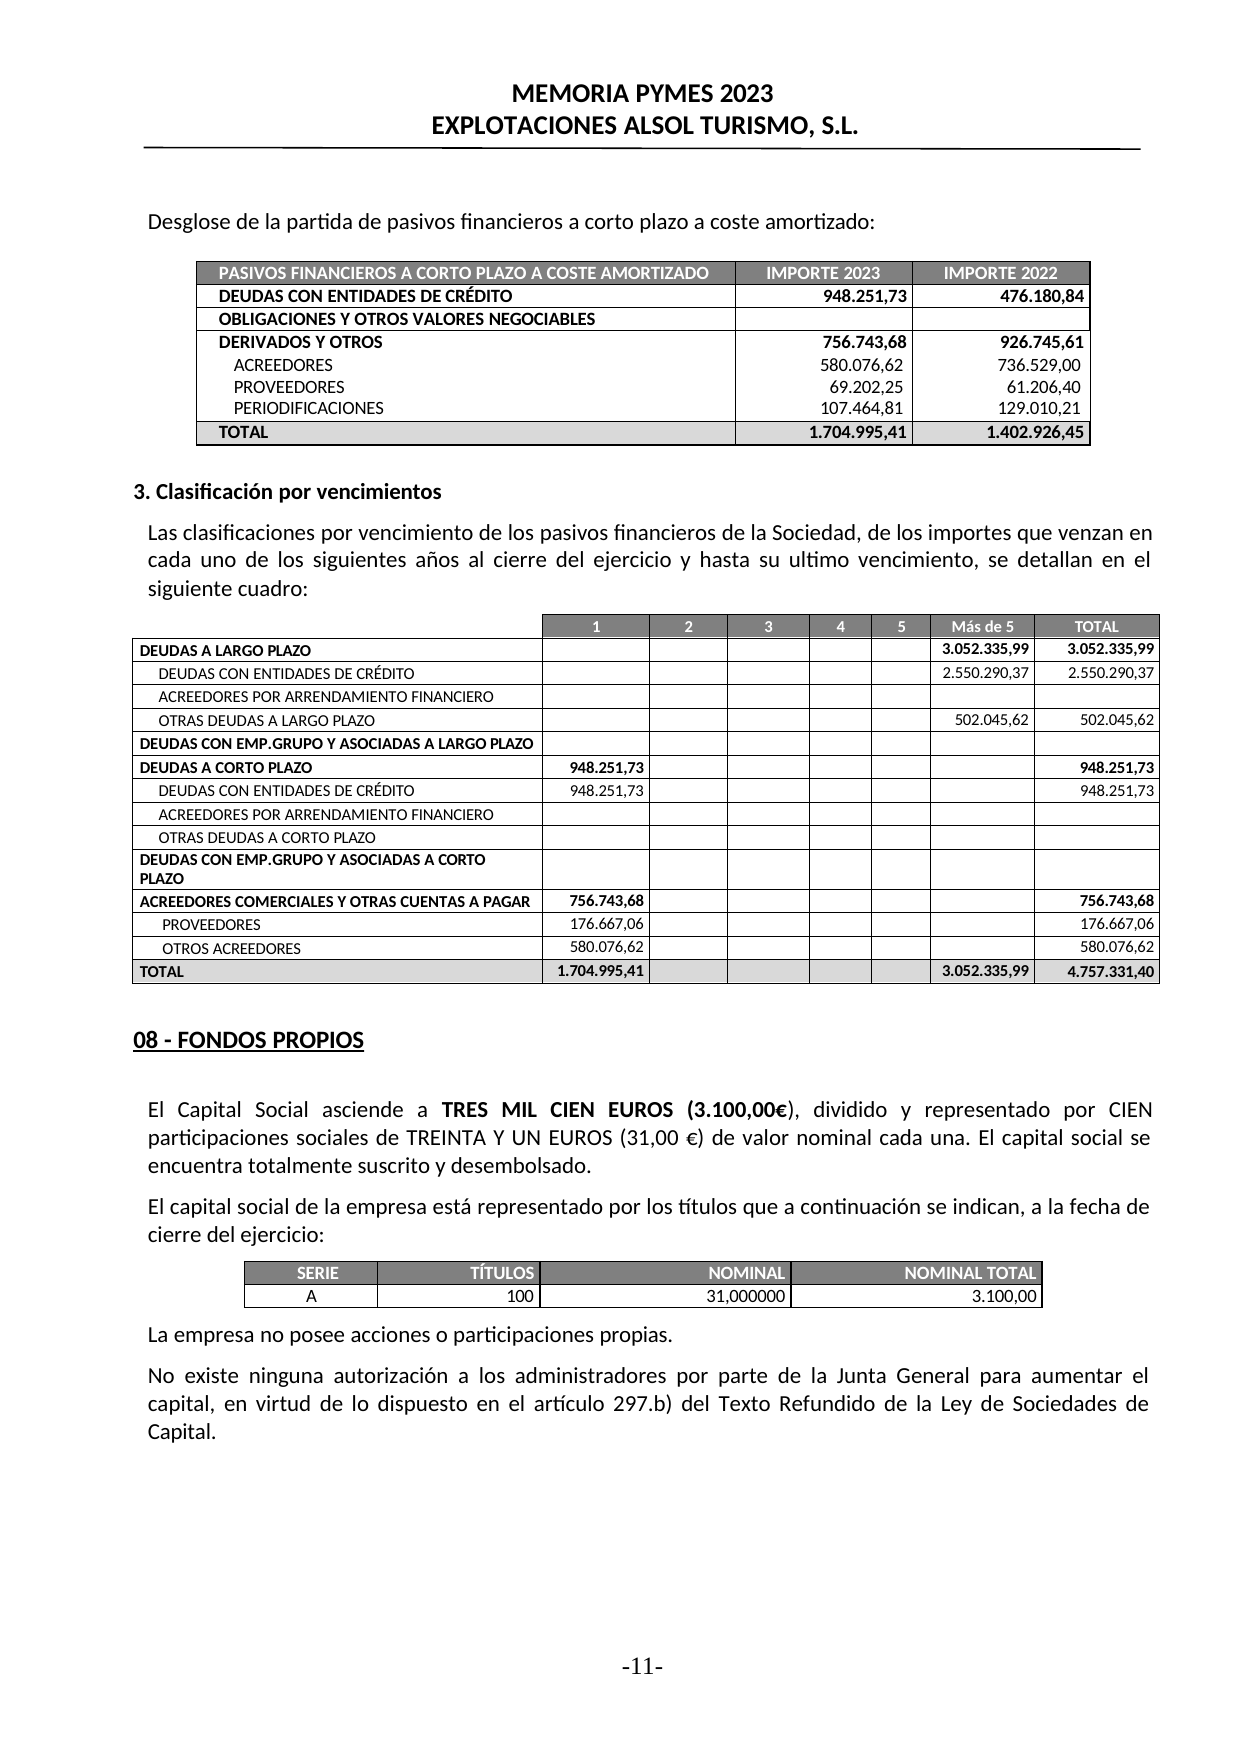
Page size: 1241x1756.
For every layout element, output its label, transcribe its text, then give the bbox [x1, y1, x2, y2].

table_header IMPORTE 2023 [736, 262, 912, 284]
table_header NOMINAL TOTAL [792, 1262, 1041, 1284]
table_cell [913, 308, 1089, 329]
table_cell 948.251,73 [543, 756, 649, 778]
table_cell [810, 779, 871, 802]
table_cell DERIVADOS Y OTROS [197, 331, 735, 354]
table_cell [728, 890, 809, 912]
table_cell 3.052.335,99 [931, 960, 1034, 982]
text El capital social de la empresa está representado por los títulos que a continuación se indican, a la fecha de cierre del ejercicio: [148, 1192, 1152, 1248]
table_header TÍTULOS [378, 1262, 539, 1284]
table_cell [728, 639, 809, 661]
table_cell 502.045,62 [931, 709, 1034, 731]
table_cell 3.100,00 [792, 1285, 1041, 1307]
table_cell [931, 826, 1034, 848]
table_cell ACREEDORES POR ARRENDAMIENTO FINANCIERO [133, 803, 542, 825]
table_cell [650, 709, 727, 731]
table_cell [872, 756, 930, 778]
table_cell DEUDAS A CORTO PLAZO [133, 756, 542, 778]
table_cell [931, 937, 1034, 959]
table_cell OBLIGACIONES Y OTROS VALORES NEGOCIABLES [197, 308, 735, 329]
subtitle - FONDOS PROPIOS [133, 1024, 1211, 1055]
table_cell 1.704.995,41 [543, 960, 649, 982]
table_cell [872, 937, 930, 959]
table_cell 948.251,73 [543, 779, 649, 802]
table_cell [728, 826, 809, 848]
table_cell [931, 685, 1034, 708]
table_cell [543, 850, 649, 889]
table_header PASIVOS FINANCIEROS A CORTO PLAZO A COSTE AMORTIZADO [197, 262, 735, 284]
table_cell [872, 890, 930, 912]
table_header [132, 614, 542, 637]
table_header 3 [728, 615, 809, 637]
table_cell 2.550.290,37 [1035, 662, 1159, 684]
table_cell [650, 662, 727, 684]
table_cell PROVEEDORES [133, 913, 542, 936]
table_header 4 [810, 615, 871, 637]
table_cell [1035, 803, 1159, 825]
table_cell [650, 779, 727, 802]
table_cell 476.180,84 [913, 285, 1089, 307]
table_cell [810, 913, 871, 936]
table_cell [650, 732, 727, 755]
table_cell [543, 732, 649, 755]
table_cell 3.052.335,99 [1035, 639, 1159, 661]
table_cell OTRAS DEUDAS A LARGO PLAZO [133, 709, 542, 731]
table_cell [650, 960, 727, 982]
table_header 5 [872, 615, 930, 637]
table_header NOMINAL [541, 1262, 790, 1284]
table_cell 176.667,06 [543, 913, 649, 936]
table_cell DEUDAS A LARGO PLAZO [133, 639, 542, 661]
table_cell [728, 685, 809, 708]
table_cell [543, 803, 649, 825]
table_cell [872, 913, 930, 936]
table_header Más de 5 [931, 615, 1034, 637]
text No existe ninguna autorización a los administradores por parte de la Junta General para aumentar el capital, en virtud de lo dispuesto en el artículo 297.b) del Texto Refundido de la Ley de Sociedades de Capital. [148, 1361, 1152, 1445]
table_cell [728, 662, 809, 684]
table_cell [872, 803, 930, 825]
table_cell [931, 850, 1034, 889]
table_cell 756.743,68 [543, 890, 649, 912]
table_cell DEUDAS CON ENTIDADES DE CRÉDITO [133, 662, 542, 684]
table_header 1 [543, 615, 649, 637]
subtitle Clasificación por vencimientos [133, 477, 1211, 505]
table_cell [810, 890, 871, 912]
table_cell [810, 639, 871, 661]
table_cell [650, 685, 727, 708]
table_cell DEUDAS CON ENTIDADES DE CRÉDITO [133, 779, 542, 802]
text Desglose de la partida de pasivos financieros a corto plazo a coste amortizado: [148, 207, 1211, 235]
table_cell [810, 937, 871, 959]
text Las clasificaciones por vencimiento de los pasivos financieros de la Sociedad, de los importes que venzan en cada uno de los siguientes años al cierre del ejercicio y hasta su ultimo vencimiento, se detallan en el siguiente cuadro: [148, 518, 1153, 602]
table_cell [728, 960, 809, 982]
table_cell 502.045,62 [1035, 709, 1159, 731]
table_cell 926.745,61 [913, 331, 1090, 354]
table_cell [728, 779, 809, 802]
table_cell A [245, 1285, 377, 1307]
table_cell [543, 826, 649, 848]
table_cell 736.529,00 61.206,40 129.010,21 [913, 354, 1090, 421]
table_cell [1035, 850, 1159, 889]
table_cell 31,000000 [541, 1285, 790, 1307]
table_cell 2.550.290,37 [931, 662, 1034, 684]
table_cell 3.052.335,99 [931, 639, 1034, 661]
table_cell [872, 960, 930, 982]
table_cell OTROS ACREEDORES [133, 937, 542, 959]
table_cell [543, 639, 649, 661]
table_cell [650, 826, 727, 848]
table_cell DEUDAS CON ENTIDADES DE CRÉDITO [197, 285, 735, 307]
table_cell [872, 732, 930, 755]
table_cell [543, 709, 649, 731]
table_cell 756.743,68 [1035, 890, 1159, 912]
table_cell [810, 756, 871, 778]
table_cell 580.076,62 [1035, 937, 1159, 959]
table_cell TOTAL [133, 960, 542, 982]
table_cell 4.757.331,40 [1035, 960, 1159, 982]
table_cell ACREEDORES PROVEEDORES PERIODIFICACIONES [197, 354, 735, 421]
table_cell [872, 850, 930, 889]
table_cell 948.251,73 [736, 285, 912, 307]
table_cell [728, 850, 809, 889]
table_cell [872, 779, 930, 802]
table_cell [810, 803, 871, 825]
table_cell [810, 850, 871, 889]
table_cell TOTAL [197, 422, 735, 444]
table_cell [872, 685, 930, 708]
table_cell [543, 662, 649, 684]
table_cell [728, 756, 809, 778]
table_cell [810, 826, 871, 848]
table_cell [872, 639, 930, 661]
table_cell [728, 803, 809, 825]
table_cell [728, 937, 809, 959]
table_cell [650, 756, 727, 778]
table_cell [872, 709, 930, 731]
table_cell 948.251,73 [1035, 779, 1159, 802]
table_cell [650, 850, 727, 889]
table_cell DEUDAS CON EMP.GRUPO Y ASOCIADAS A CORTO PLAZO [133, 850, 542, 889]
table_cell [810, 960, 871, 982]
table_cell 948.251,73 [1035, 756, 1159, 778]
table_cell 580.076,62 69.202,25 107.464,81 [736, 354, 912, 421]
table_header 2 [650, 615, 727, 637]
table_cell [650, 639, 727, 661]
table_cell [931, 913, 1034, 936]
table_cell [931, 803, 1034, 825]
table_cell [810, 662, 871, 684]
text La empresa no posee acciones o participaciones propias. [148, 1321, 1211, 1349]
table_cell ACREEDORES COMERCIALES Y OTRAS CUENTAS A PAGAR [133, 890, 542, 912]
table_cell [1035, 685, 1159, 708]
table_cell [728, 709, 809, 731]
table_cell [810, 709, 871, 731]
table_cell [728, 732, 809, 755]
table_header TOTAL [1035, 615, 1159, 637]
table_cell [1035, 826, 1159, 848]
table_cell [650, 803, 727, 825]
table_cell [931, 890, 1034, 912]
table_cell [650, 890, 727, 912]
table_cell [650, 937, 727, 959]
table_cell [1035, 732, 1159, 755]
text El Capital Social asciende a TRES MIL CIEN EUROS (3.100,00€), dividido y representado por CIEN participaciones sociales de TREINTA Y UN EUROS (31,00 €) de valor nominal cada una. El capital social se encuentra totalmente suscrito y desembolsado. [148, 1096, 1153, 1179]
table_cell [650, 913, 727, 936]
table_cell [931, 779, 1034, 802]
table_cell DEUDAS CON EMP.GRUPO Y ASOCIADAS A LARGO PLAZO [133, 732, 542, 755]
table_cell [543, 685, 649, 708]
table_cell [728, 913, 809, 936]
table_cell [931, 756, 1034, 778]
table_cell OTRAS DEUDAS A CORTO PLAZO [133, 826, 542, 848]
table_cell 100 [378, 1285, 539, 1307]
table_cell 1.704.995,41 [736, 422, 912, 444]
table_cell [872, 662, 930, 684]
table_cell 176.667,06 [1035, 913, 1159, 936]
table_cell [810, 732, 871, 755]
table_cell 580.076,62 [543, 937, 649, 959]
table_header SERIE [245, 1262, 377, 1284]
table_header IMPORTE 2022 [913, 262, 1089, 284]
table_cell [736, 308, 912, 329]
table_cell ACREEDORES POR ARRENDAMIENTO FINANCIERO [133, 685, 542, 708]
table_cell [931, 732, 1034, 755]
table_cell [810, 685, 871, 708]
table_cell 756.743,68 [736, 331, 912, 354]
table_cell [872, 826, 930, 848]
table_cell 1.402.926,45 [913, 422, 1089, 444]
